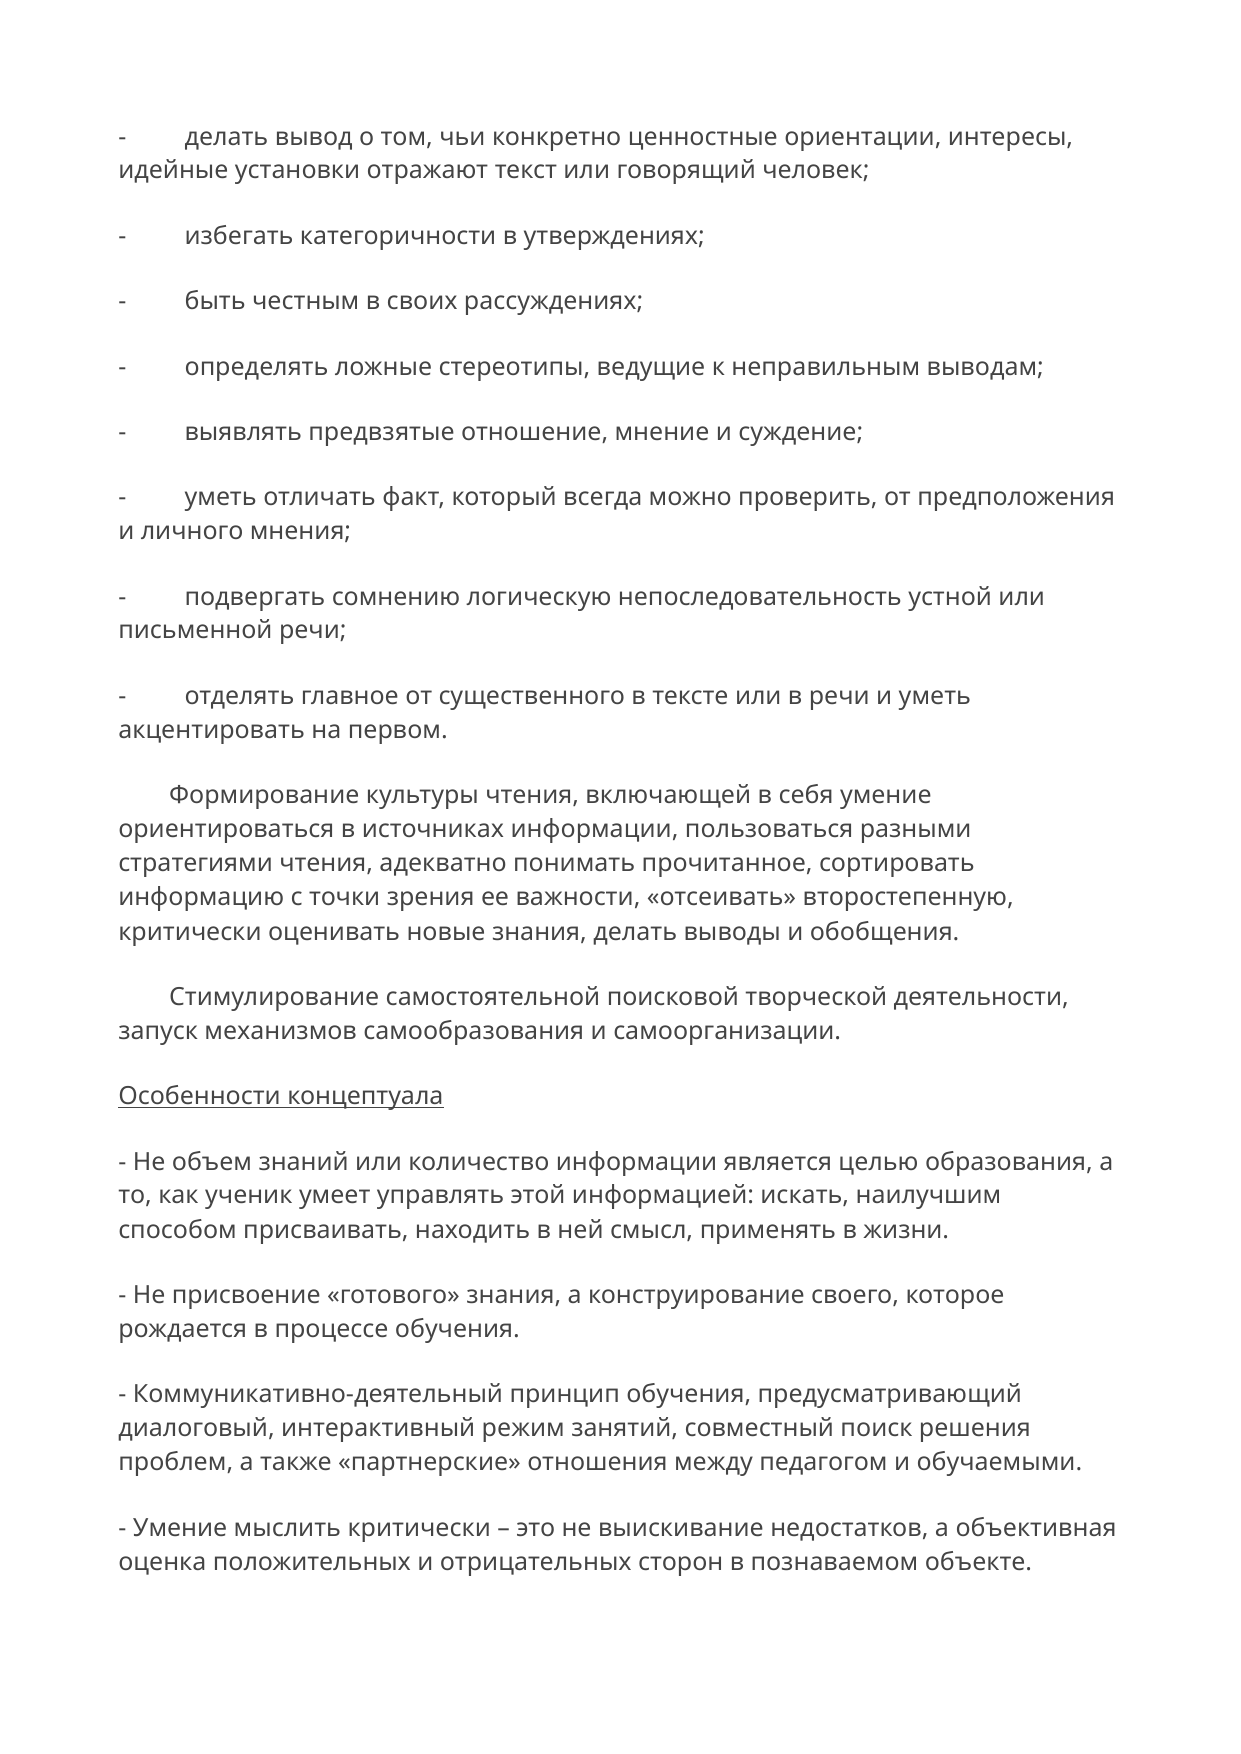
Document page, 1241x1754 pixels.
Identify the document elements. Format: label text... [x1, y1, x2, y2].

text  Стимулирование самостоятельной поисковой творческой деятельности, запуск механизмов самообразования и самоорганизации. [118, 978, 1122, 1047]
text - подвергать сомнению логическую непоследовательность устной или письменной речи; [118, 578, 1122, 646]
text - Коммуникативно-деятельный принцип обучения, предусматривающий диалоговый, интерактивный режим занятий, совместный поиск решения проблем, а также «партнерские» отношения между педагогом и обучаемыми. [118, 1376, 1122, 1478]
text - Умение мыслить критически – это не выискивание недостатков, а объективная оценка положительных и отрицательных сторон в познаваемом объекте. [118, 1509, 1122, 1577]
text - отделять главное от существенного в тексте или в речи и уметь акцентировать на первом. [118, 677, 1122, 746]
text  Формирование культуры чтения, включающей в себя умение ориентироваться в источниках информации, пользоваться разными стратегиями чтения, адекватно понимать прочитанное, сортировать информацию с точки зрения ее важности, «отсеивать» второстепенную, критически оценивать новые знания, делать выводы и обобщения. [118, 777, 1122, 947]
text - Не присвоение «готового» знания, а конструирование своего, которое рождается в процессе обучения. [118, 1277, 1122, 1345]
text - выявлять предвзятые отношение, мнение и суждение; [118, 413, 1122, 447]
text Особенности концептуала [118, 1078, 1122, 1112]
text - избегать категоричности в утверждениях; [118, 217, 1122, 252]
text - определять ложные стереотипы, ведущие к неправильным выводам; [118, 348, 1122, 382]
text - уметь отличать факт, который всегда можно проверить, от предположения и личного мнения; [118, 479, 1122, 547]
text - Не объем знаний или количество информации является целью образования, а то, как ученик умеет управлять этой информацией: искать, наилучшим способом присваивать, находить в ней смысл, применять в жизни. [118, 1143, 1122, 1245]
text - быть честным в своих рассуждениях; [118, 283, 1122, 317]
text - делать вывод о том, чьи конкретно ценностные ориентации, интересы, идейные установки отражают текст или говорящий человек; [118, 118, 1122, 186]
